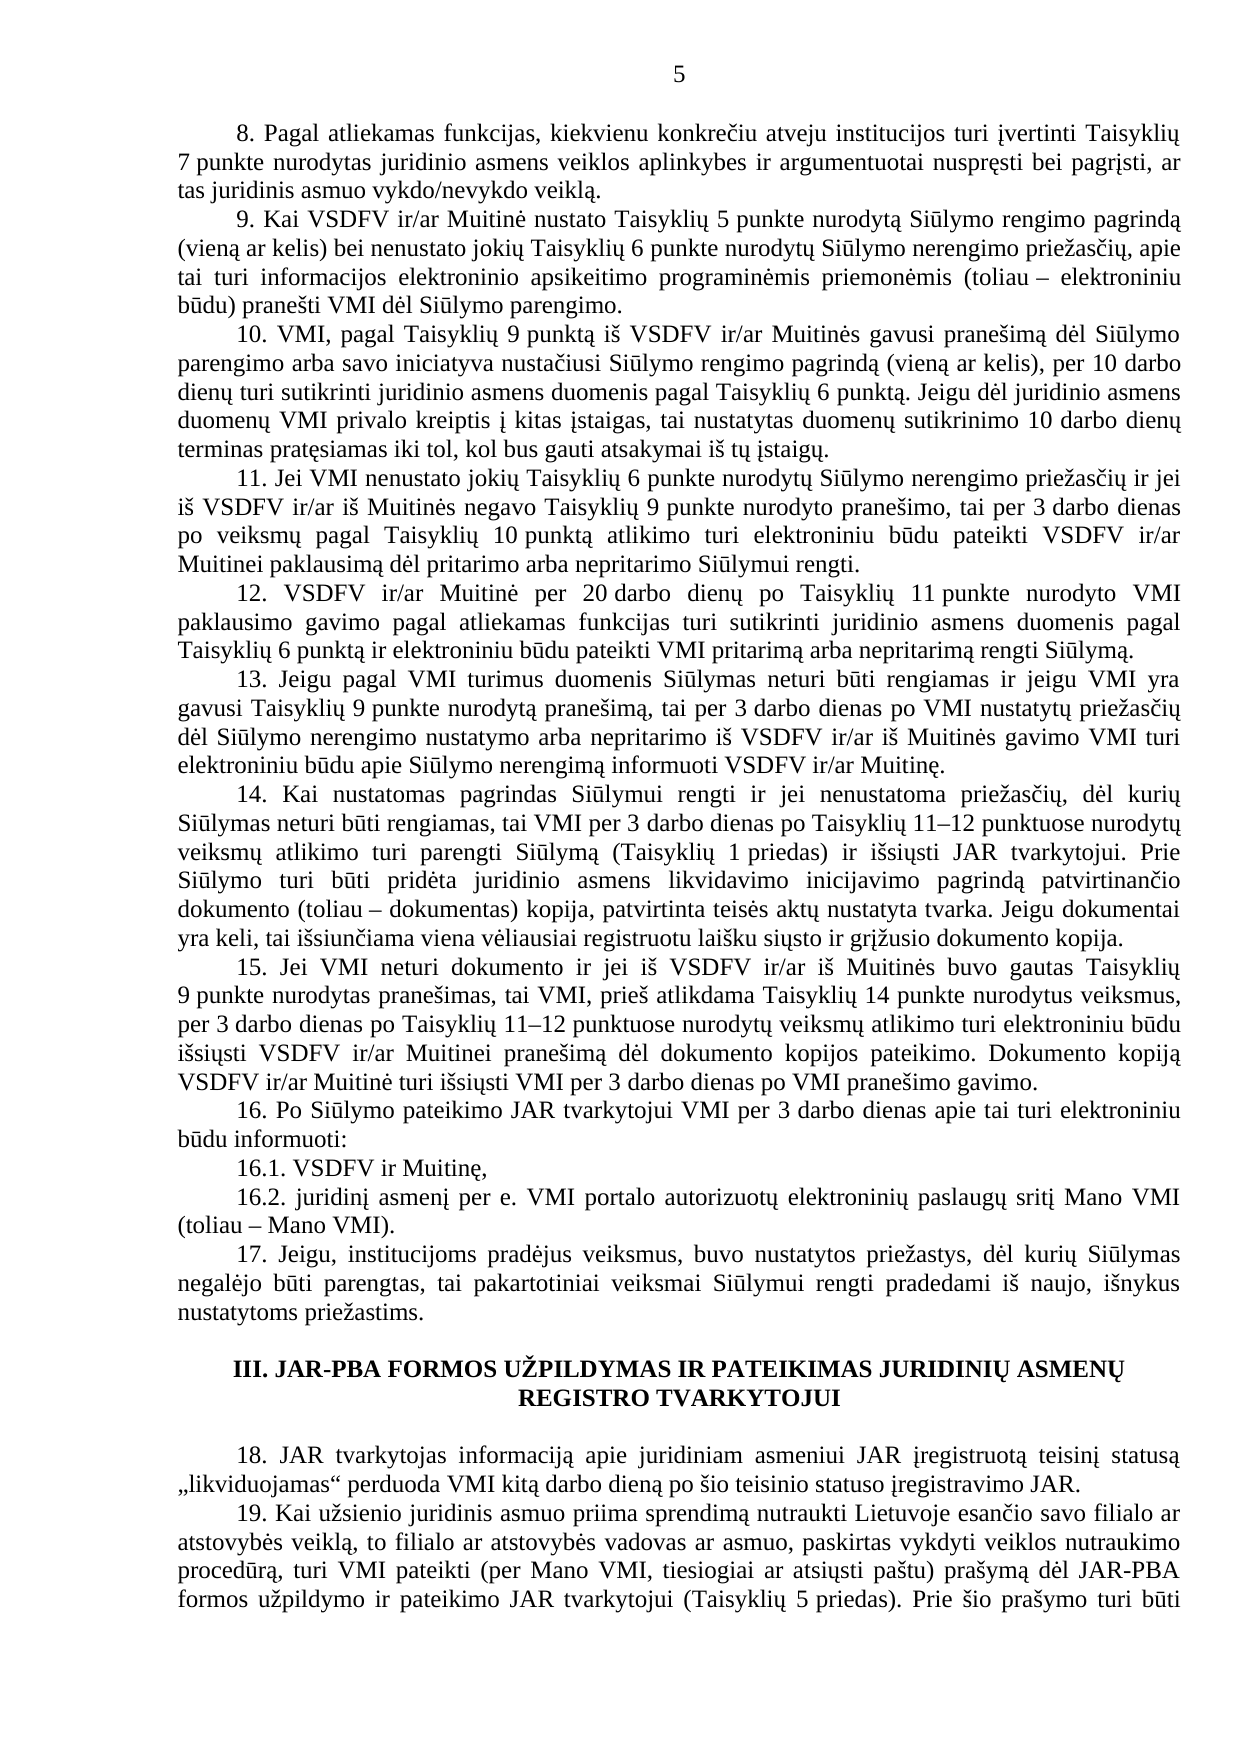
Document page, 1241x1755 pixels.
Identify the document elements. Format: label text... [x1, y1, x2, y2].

text 9. Kai VSDFV ir/ar Muitinė nustato Taisyklių 5 punkte nurodytą Siūlymo rengimo pagrindą (vieną ar kelis) bei nenustato jokių Taisyklių 6 punkte nurodytų Siūlymo nerengimo priežasčių, apie tai turi informacijos elektroninio apsikeitimo programinėmis priemonėmis (toliau – elektroniniu būdu) pranešti VMI dėl Siūlymo parengimo. [177, 204, 1181, 319]
text 11. Jei VMI nenustato jokių Taisyklių 6 punkte nurodytų Siūlymo nerengimo priežasčių ir jei iš VSDFV ir/ar iš Muitinės negavo Taisyklių 9 punkte nurodyto pranešimo, tai per 3 darbo dienas po veiksmų pagal Taisyklių 10 punktą atlikimo turi elektroniniu būdu pateikti VSDFV ir/ar Muitinei paklausimą dėl pritarimo arba nepritarimo Siūlymui rengti. [177, 463, 1181, 578]
text 16. Po Siūlymo pateikimo JAR tvarkytojui VMI per 3 darbo dienas apie tai turi elektroniniu būdu informuoti: [177, 1096, 1181, 1153]
text 15. Jei VMI neturi dokumento ir jei iš VSDFV ir/ar iš Muitinės buvo gautas Taisyklių 9 punkte nurodytas pranešimas, tai VMI, prieš atlikdama Taisyklių 14 punkte nurodytus veiksmus, per 3 darbo dienas po Taisyklių 11–12 punktuose nurodytų veiksmų atlikimo turi elektroniniu būdu išsiųsti VSDFV ir/ar Muitinei pranešimą dėl dokumento kopijos pateikimo. Dokumento kopiją VSDFV ir/ar Muitinė turi išsiųsti VMI per 3 darbo dienas po VMI pranešimo gavimo. [177, 952, 1181, 1096]
text 17. Jeigu, institucijoms pradėjus veiksmus, buvo nustatytos priežastys, dėl kurių Siūlymas negalėjo būti parengtas, tai pakartotiniai veiksmai Siūlymui rengti pradedami iš naujo, išnykus nustatytoms priežastims. [177, 1239, 1181, 1326]
text 18. JAR tvarkytojas informaciją apie juridiniam asmeniui JAR įregistruotą teisinį statusą „likviduojamas“ perduoda VMI kitą darbo dieną po šio teisinio statuso įregistravimo JAR. [177, 1441, 1181, 1498]
text III. JAR-PBA FORMOS UŽPILDYMAS IR PATEIKIMAS JURIDINIŲ ASMENŲ REGISTRO TVARKYTOJUI [177, 1354, 1181, 1412]
text 19. Kai užsienio juridinis asmuo priima sprendimą nutraukti Lietuvoje esančio savo filialo ar atstovybės veiklą, to filialo ar atstovybės vadovas ar asmuo, paskirtas vykdyti veiklos nutraukimo procedūrą, turi VMI pateikti (per Mano VMI, tiesiogiai ar atsiųsti paštu) prašymą dėl JAR-PBA formos užpildymo ir pateikimo JAR tvarkytojui (Taisyklių 5 priedas). Prie šio prašymo turi būti [177, 1498, 1181, 1613]
text 8. Pagal atliekamas funkcijas, kiekvienu konkrečiu atveju institucijos turi įvertinti Taisyklių 7 punkte nurodytas juridinio asmens veiklos aplinkybes ir argumentuotai nuspręsti bei pagrįsti, ar tas juridinis asmuo vykdo/nevykdo veiklą. [177, 118, 1181, 204]
text 13. Jeigu pagal VMI turimus duomenis Siūlymas neturi būti rengiamas ir jeigu VMI yra gavusi Taisyklių 9 punkte nurodytą pranešimą, tai per 3 darbo dienas po VMI nustatytų priežasčių dėl Siūlymo nerengimo nustatymo arba nepritarimo iš VSDFV ir/ar iš Muitinės gavimo VMI turi elektroniniu būdu apie Siūlymo nerengimą informuoti VSDFV ir/ar Muitinę. [177, 664, 1181, 779]
text 12. VSDFV ir/ar Muitinė per 20 darbo dienų po Taisyklių 11 punkte nurodyto VMI paklausimo gavimo pagal atliekamas funkcijas turi sutikrinti juridinio asmens duomenis pagal Taisyklių 6 punktą ir elektroniniu būdu pateikti VMI pritarimą arba nepritarimą rengti Siūlymą. [177, 578, 1181, 664]
text 14. Kai nustatomas pagrindas Siūlymui rengti ir jei nenustatoma priežasčių, dėl kurių Siūlymas neturi būti rengiamas, tai VMI per 3 darbo dienas po Taisyklių 11–12 punktuose nurodytų veiksmų atlikimo turi parengti Siūlymą (Taisyklių 1 priedas) ir išsiųsti JAR tvarkytojui. Prie Siūlymo turi būti pridėta juridinio asmens likvidavimo inicijavimo pagrindą patvirtinančio dokumento (toliau – dokumentas) kopija, patvirtinta teisės aktų nustatyta tvarka. Jeigu dokumentai yra keli, tai išsiunčiama viena vėliausiai registruotu laišku siųsto ir grįžusio dokumento kopija. [177, 779, 1181, 952]
text 10. VMI, pagal Taisyklių 9 punktą iš VSDFV ir/ar Muitinės gavusi pranešimą dėl Siūlymo parengimo arba savo iniciatyva nustačiusi Siūlymo rengimo pagrindą (vieną ar kelis), per 10 darbo dienų turi sutikrinti juridinio asmens duomenis pagal Taisyklių 6 punktą. Jeigu dėl juridinio asmens duomenų VMI privalo kreiptis į kitas įstaigas, tai nustatytas duomenų sutikrinimo 10 darbo dienų terminas pratęsiamas iki tol, kol bus gauti atsakymai iš tų įstaigų. [177, 319, 1181, 463]
text 16.2. juridinį asmenį per e. VMI portalo autorizuotų elektroninių paslaugų sritį Mano VMI (toliau – Mano VMI). [177, 1182, 1181, 1239]
text 16.1. VSDFV ir Muitinę, [177, 1153, 1181, 1182]
